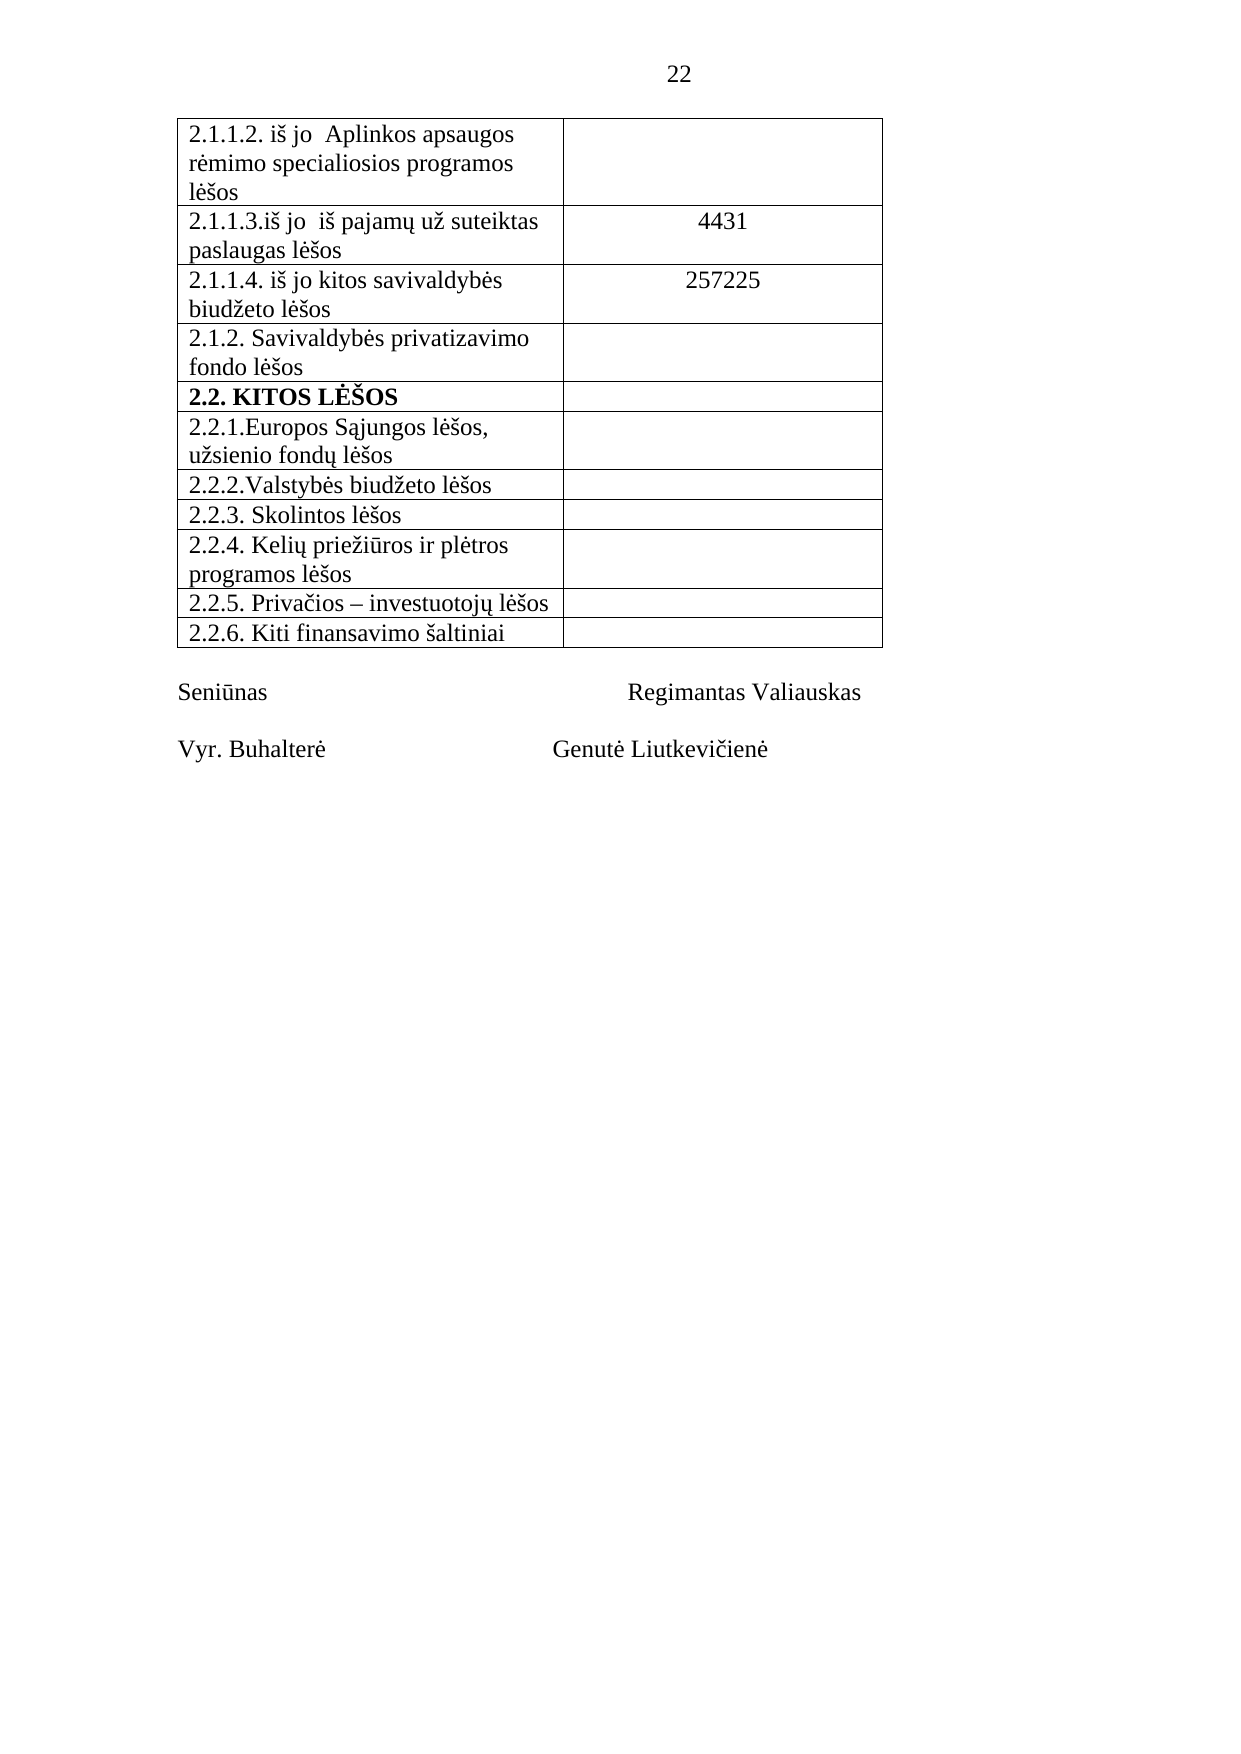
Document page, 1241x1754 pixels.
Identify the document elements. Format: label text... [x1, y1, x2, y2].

table_cell [564, 589, 882, 617]
table_cell 2.2. KITOS LĖŠOS [178, 382, 563, 411]
table_cell 2.2.2.Valstybės biudžeto lėšos [178, 470, 563, 499]
table_cell 2.2.4. Kelių priežiūros ir plėtros programos lėšos [178, 530, 563, 587]
table_cell [564, 618, 882, 647]
table_cell [564, 530, 882, 587]
table_cell [564, 500, 882, 529]
table_cell [564, 382, 882, 411]
table_cell 2.2.1.Europos Sąjungos lėšos, užsienio fondų lėšos [178, 412, 563, 469]
table_cell [564, 412, 882, 469]
text Seniūnas Regimantas Valiauskas [177, 677, 1181, 706]
table_cell 2.1.1.2. iš jo Aplinkos apsaugos rėmimo specialiosios programos lėšos [178, 119, 563, 205]
text Vyr. Buhalterė Genutė Liutkevičienė [177, 734, 1181, 763]
table_cell [564, 324, 882, 381]
table_cell 2.2.3. Skolintos lėšos [178, 500, 563, 529]
table_cell 4431 [564, 206, 882, 264]
table_cell [564, 119, 882, 205]
table_cell 257225 [564, 265, 882, 322]
table_cell 2.2.5. Privačios – investuotojų lėšos [178, 589, 563, 617]
table_cell 2.1.1.3.iš jo iš pajamų už suteiktas paslaugas lėšos [178, 206, 563, 264]
table_cell 2.1.1.4. iš jo kitos savivaldybės biudžeto lėšos [178, 265, 563, 322]
table_cell [564, 470, 882, 499]
table_cell 2.2.6. Kiti finansavimo šaltiniai [178, 618, 563, 647]
table_cell 2.1.2. Savivaldybės privatizavimo fondo lėšos [178, 324, 563, 381]
